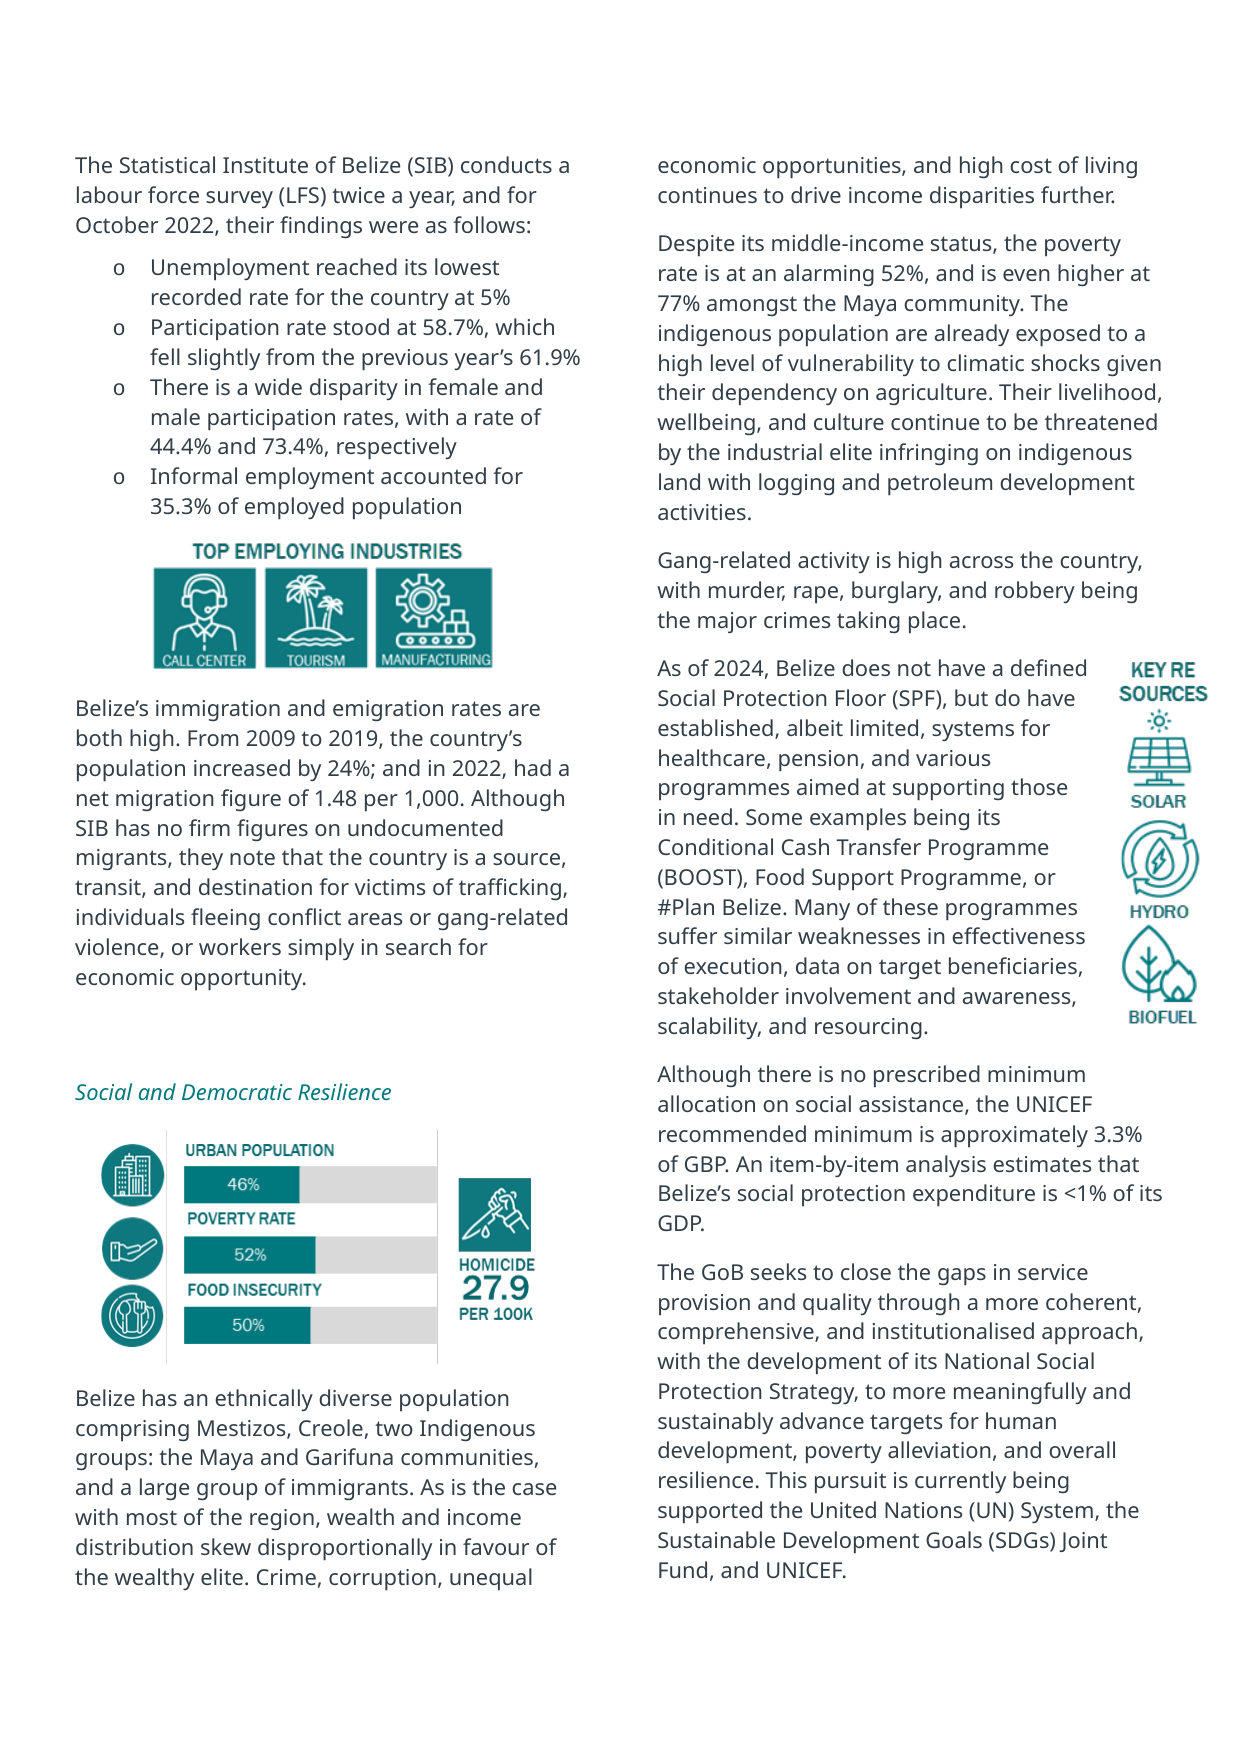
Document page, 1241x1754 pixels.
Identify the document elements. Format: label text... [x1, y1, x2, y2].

text Despite its middle-income status, the poverty rate is at an alarming 52%, and is even higher at 77% amongst the Maya community. The indigenous population are already exposed to a high level of vulnerability to climatic shocks given their dependency on agriculture. Their livelihood, wellbeing, and culture continue to be threatened by the industrial elite infringing on indigenous land with logging and petroleum development activities. [657, 228, 1165, 526]
list There is a wide disparity in female and male participation rates, with a rate of 44.4% and 73.4%, respectively [112, 371, 583, 461]
list Participation rate stood at 58.7%, which fell slightly from the previous year’s 61.9% [112, 312, 583, 371]
text Although there is no prescribed minimum allocation on social assistance, the UNICEF recommended minimum is approximately 3.3% of GBP. An item-by-item analysis estimates that Belize’s social protection expenditure is <1% of its GDP. [657, 1059, 1165, 1238]
text Belize has an ethnically diverse population comprising Mestizos, Creole, two Indigenous groups: the Maya and Garifuna communities, and a large group of immigrants. As is the case with most of the region, wealth and income distribution skew disproportionally in favour of the wealthy elite. Crime, corruption, unequal [75, 1383, 583, 1591]
text The GoB seeks to close the gaps in service provision and quality through a more coherent, comprehensive, and institutionalised approach, with the development of its National Social Protection Strategy, to more meaningfully and sustainably advance targets for human development, poverty alleviation, and overall resilience. This pursuit is currently being supported the United Nations (UN) System, the Sustainable Development Goals (SDGs) Joint Fund, and UNICEF. [657, 1257, 1165, 1584]
text economic opportunities, and high cost of living continues to drive income disparities further. [657, 150, 1165, 209]
list Informal employment accounted for 35.3% of employed population [112, 461, 583, 521]
list Unemployment reached its lowest recorded rate for the country at 5% [112, 252, 583, 312]
text Belize’s immigration and emigration rates are both high. From 2009 to 2019, the country’s population increased by 24%; and in 2022, had a net migration figure of 1.48 per 1,000. Although SIB has no firm figures on undocumented migrants, they note that the country is a source, transit, and destination for victims of trafficking, individuals fleeing conflict areas or gang-related violence, or workers simply in search for economic opportunity. [75, 693, 583, 991]
text The Statistical Institute of Belize (SIB) conducts a labour force survey (LFS) twice a year, and for October 2022, their findings were as follows: [75, 150, 583, 239]
subtitle Social and Democratic Resilience [75, 1077, 583, 1107]
text As of 2024, Belize does not have a defined Social Protection Floor (SPF), but do have established, albeit limited, systems for healthcare, pension, and various programmes aimed at supporting those in need. Some examples being its Conditional Cash Transfer Programme (BOOST), Food Support Programme, or #Plan Belize. Many of these programmes suffer similar weaknesses in effectiveness of execution, data on target beneficiaries, stakeholder involvement and awareness, scalability, and resourcing. [657, 653, 1165, 1040]
text Gang-related activity is high across the country, with murder, rape, burglary, and robbery being the major crimes taking place. [657, 545, 1165, 634]
